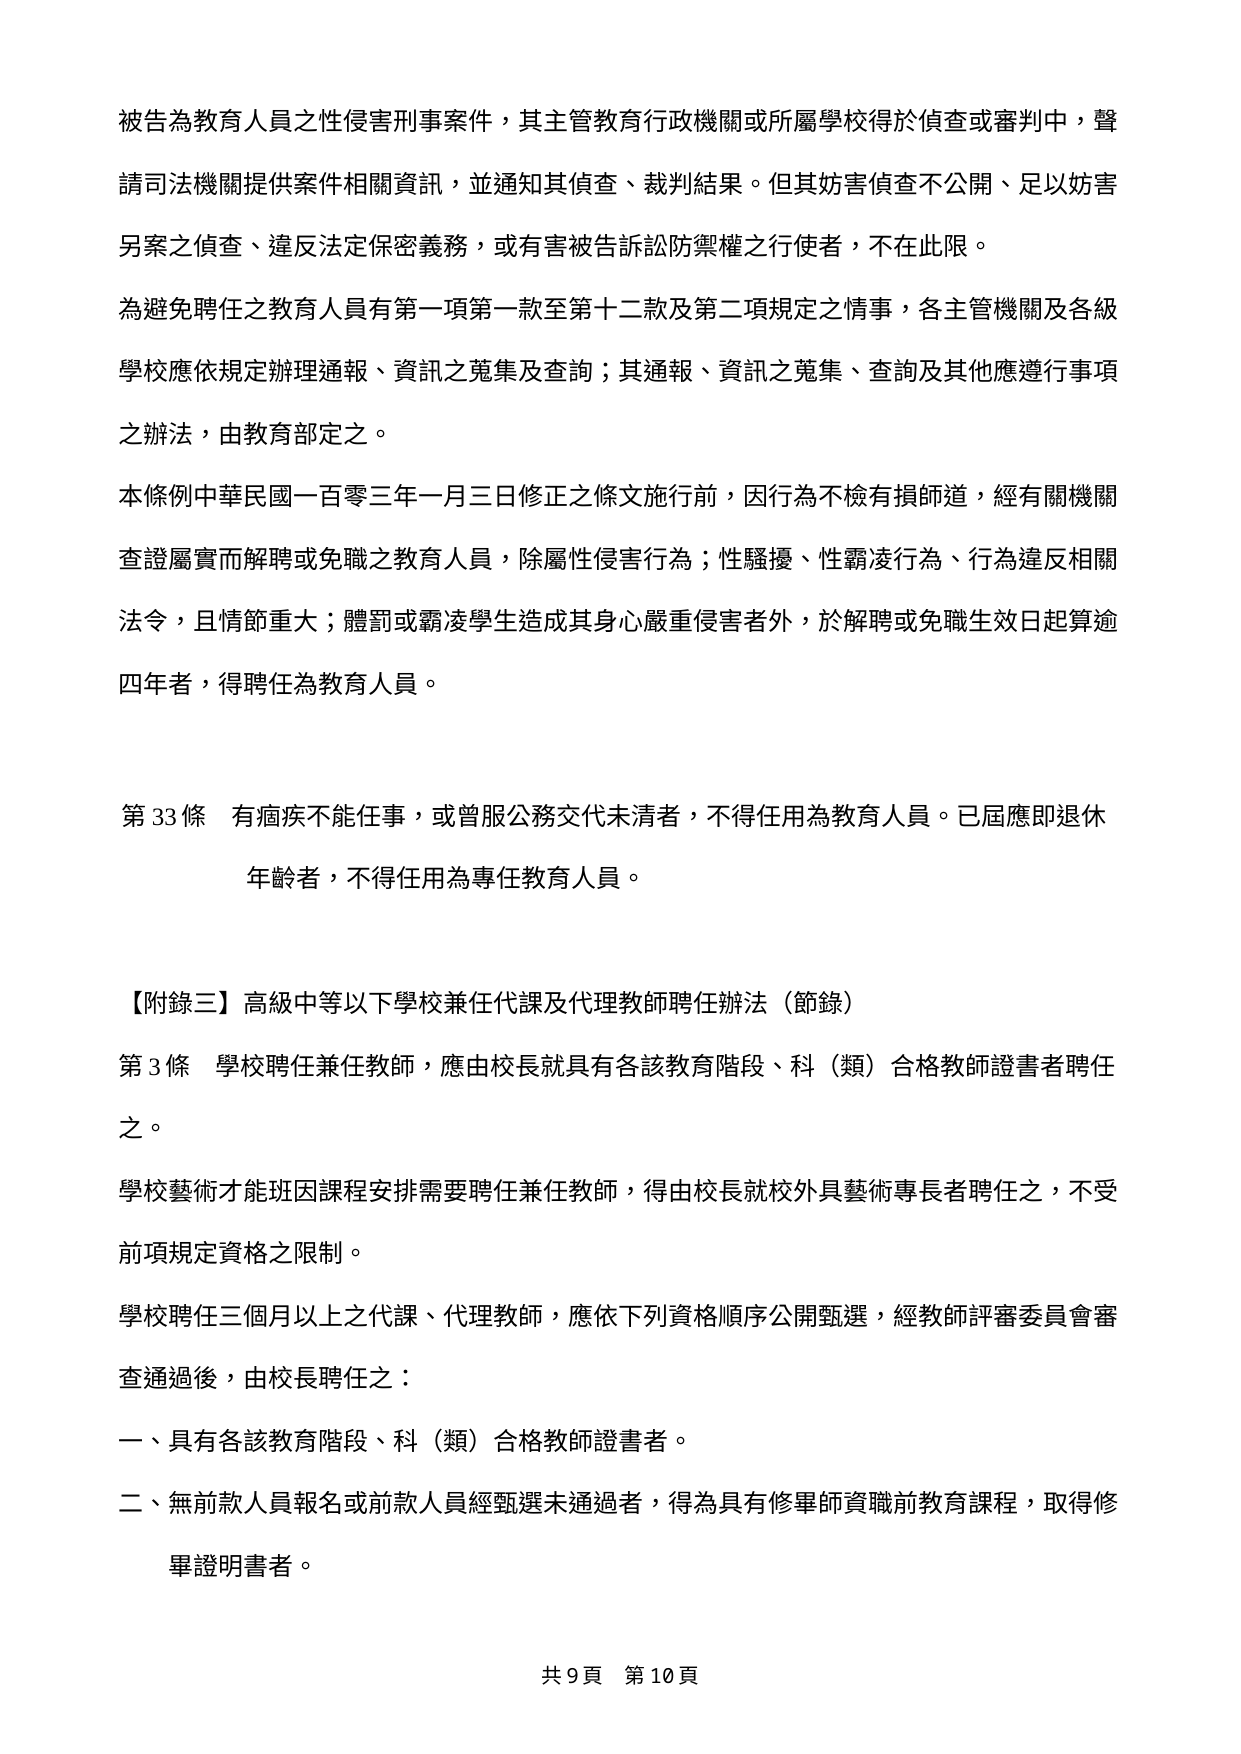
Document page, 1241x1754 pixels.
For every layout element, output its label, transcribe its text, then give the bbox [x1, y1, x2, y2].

text 第33條 有痼疾不能任事，或曾服公務交代未清者，不得任用為教育人員。已屆應即退休年齡者，不得任用為專任教育人員。 [122, 772, 1122, 897]
text 【附錄三】高級中等以下學校兼任代課及代理教師聘任辦法（節錄） [118, 960, 1122, 1022]
text 學校藝術才能班因課程安排需要聘任兼任教師，得由校長就校外具藝術專長者聘任之，不受前項規定資格之限制。 [118, 1147, 1122, 1272]
text 第3條 學校聘任兼任教師，應由校長就具有各該教育階段、科（類）合格教師證書者聘任之。 [118, 1022, 1122, 1147]
text 學校聘任三個月以上之代課、代理教師，應依下列資格順序公開甄選，經教師評審委員會審查通過後，由校長聘任之： [118, 1272, 1122, 1397]
text 本條例中華民國一百零三年一月三日修正之條文施行前，因行為不檢有損師道，經有關機關查證屬實而解聘或免職之教育人員，除屬性侵害行為；性騷擾、性霸凌行為、行為違反相關法令，且情節重大；體罰或霸凌學生造成其身心嚴重侵害者外，於解聘或免職生效日起算逾四年者，得聘任為教育人員。 [118, 453, 1122, 703]
text 為避免聘任之教育人員有第一項第一款至第十二款及第二項規定之情事，各主管機關及各級學校應依規定辦理通報、資訊之蒐集及查詢；其通報、資訊之蒐集、查詢及其他應遵行事項之辦法，由教育部定之。 [118, 266, 1122, 453]
text 被告為教育人員之性侵害刑事案件，其主管教育行政機關或所屬學校得於偵查或審判中，聲請司法機關提供案件相關資訊，並通知其偵查、裁判結果。但其妨害偵查不公開、足以妨害另案之偵查、違反法定保密義務，或有害被告訴訟防禦權之行使者，不在此限。 [118, 78, 1122, 266]
text 二、無前款人員報名或前款人員經甄選未通過者，得為具有修畢師資職前教育課程，取得修畢證明書者。 [118, 1460, 1122, 1585]
text 一、具有各該教育階段、科（類）合格教師證書者。 [118, 1397, 1122, 1460]
